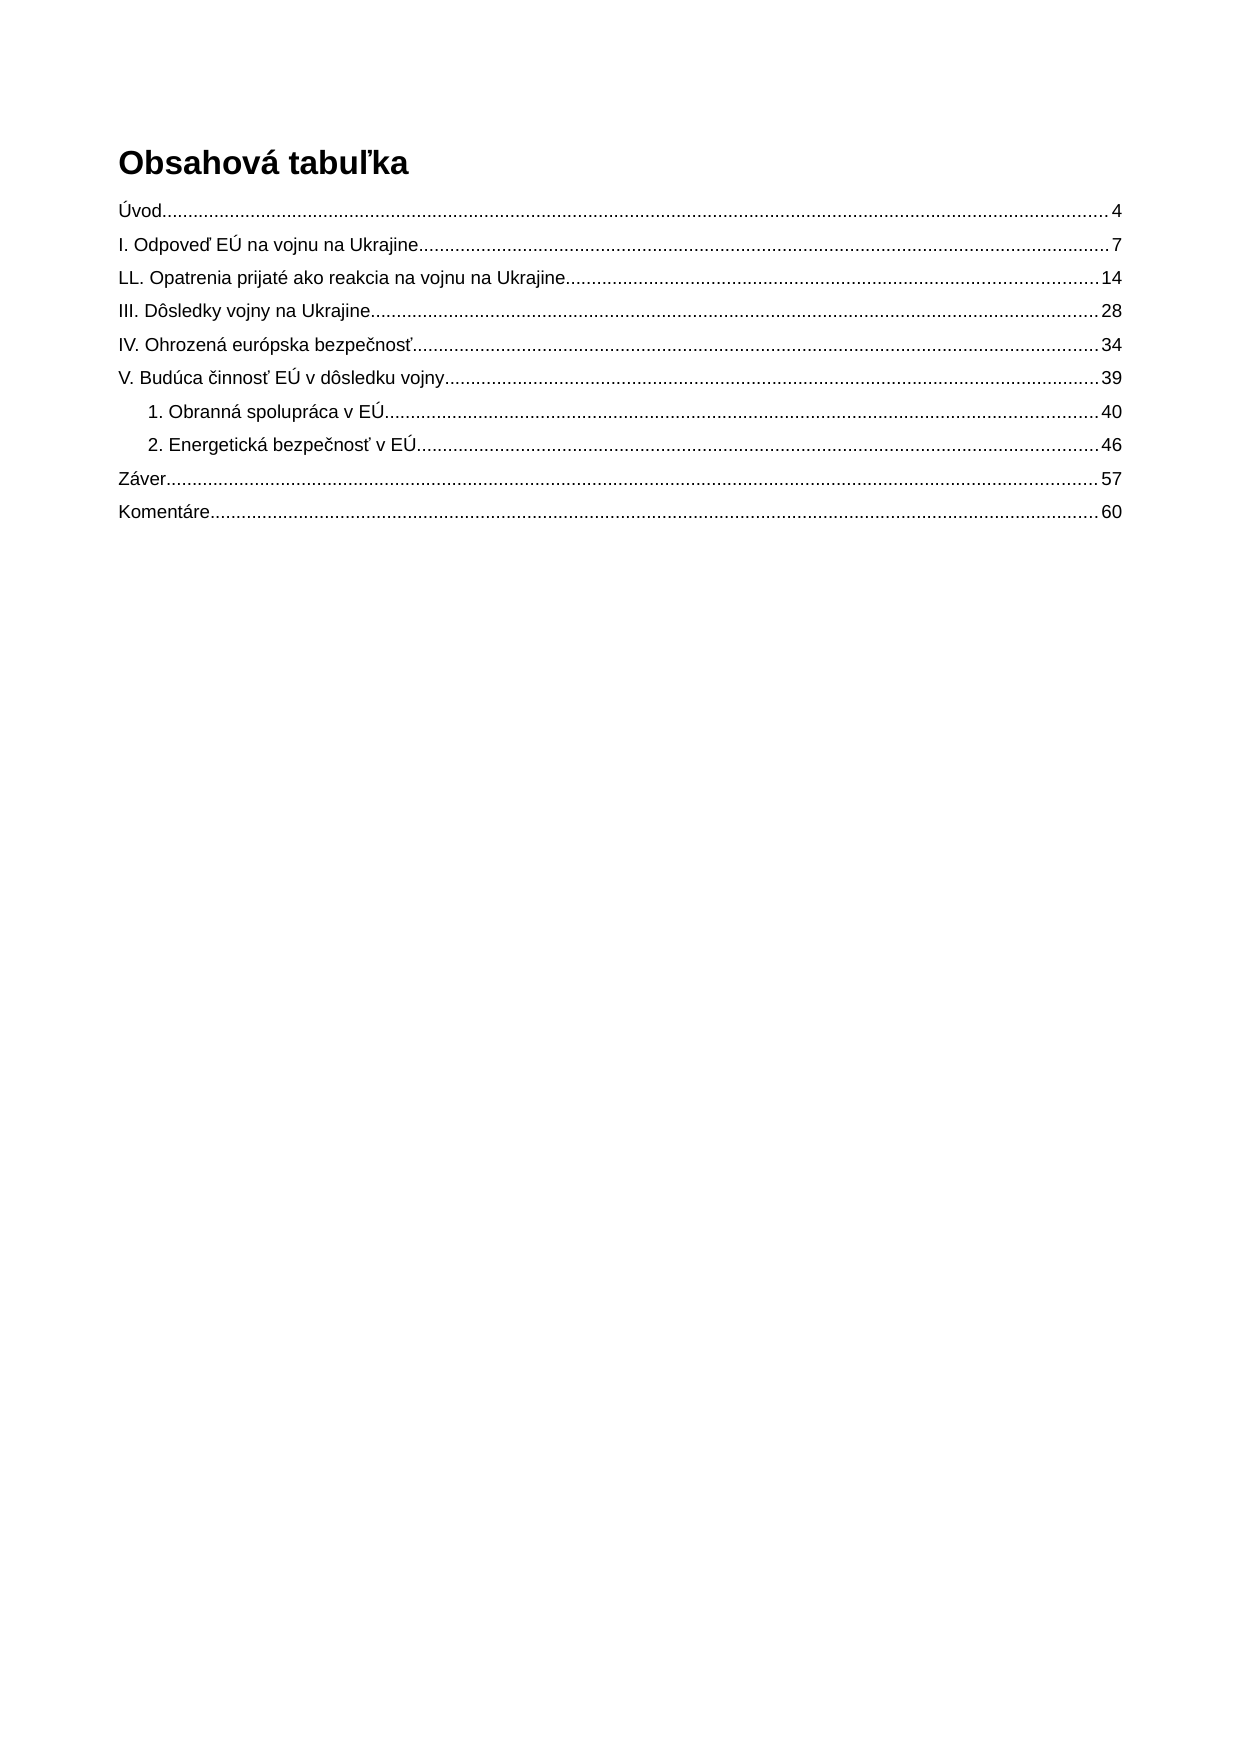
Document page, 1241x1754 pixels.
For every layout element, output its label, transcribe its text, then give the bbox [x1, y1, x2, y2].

text 2. Energetická bezpečnosť v EÚ 46 [148, 434, 1122, 456]
subtitle Obsahová tabuľka [118, 143, 1122, 182]
text IV. Ohrozená európska bezpečnosť 34 [118, 334, 1122, 355]
text Komentáre 60 [118, 501, 1122, 522]
text III. Dôsledky vojny na Ukrajine 28 [118, 300, 1122, 322]
text V. Budúca činnosť EÚ v dôsledku vojny 39 [118, 367, 1122, 389]
text Úvod 4 [118, 200, 1122, 222]
text LL. Opatrenia prijaté ako reakcia na vojnu na Ukrajine 14 [118, 267, 1122, 288]
text I. Odpoveď EÚ na vojnu na Ukrajine 7 [118, 233, 1122, 255]
text Záver 57 [118, 467, 1122, 489]
text 1. Obranná spolupráca v EÚ 40 [148, 401, 1122, 422]
